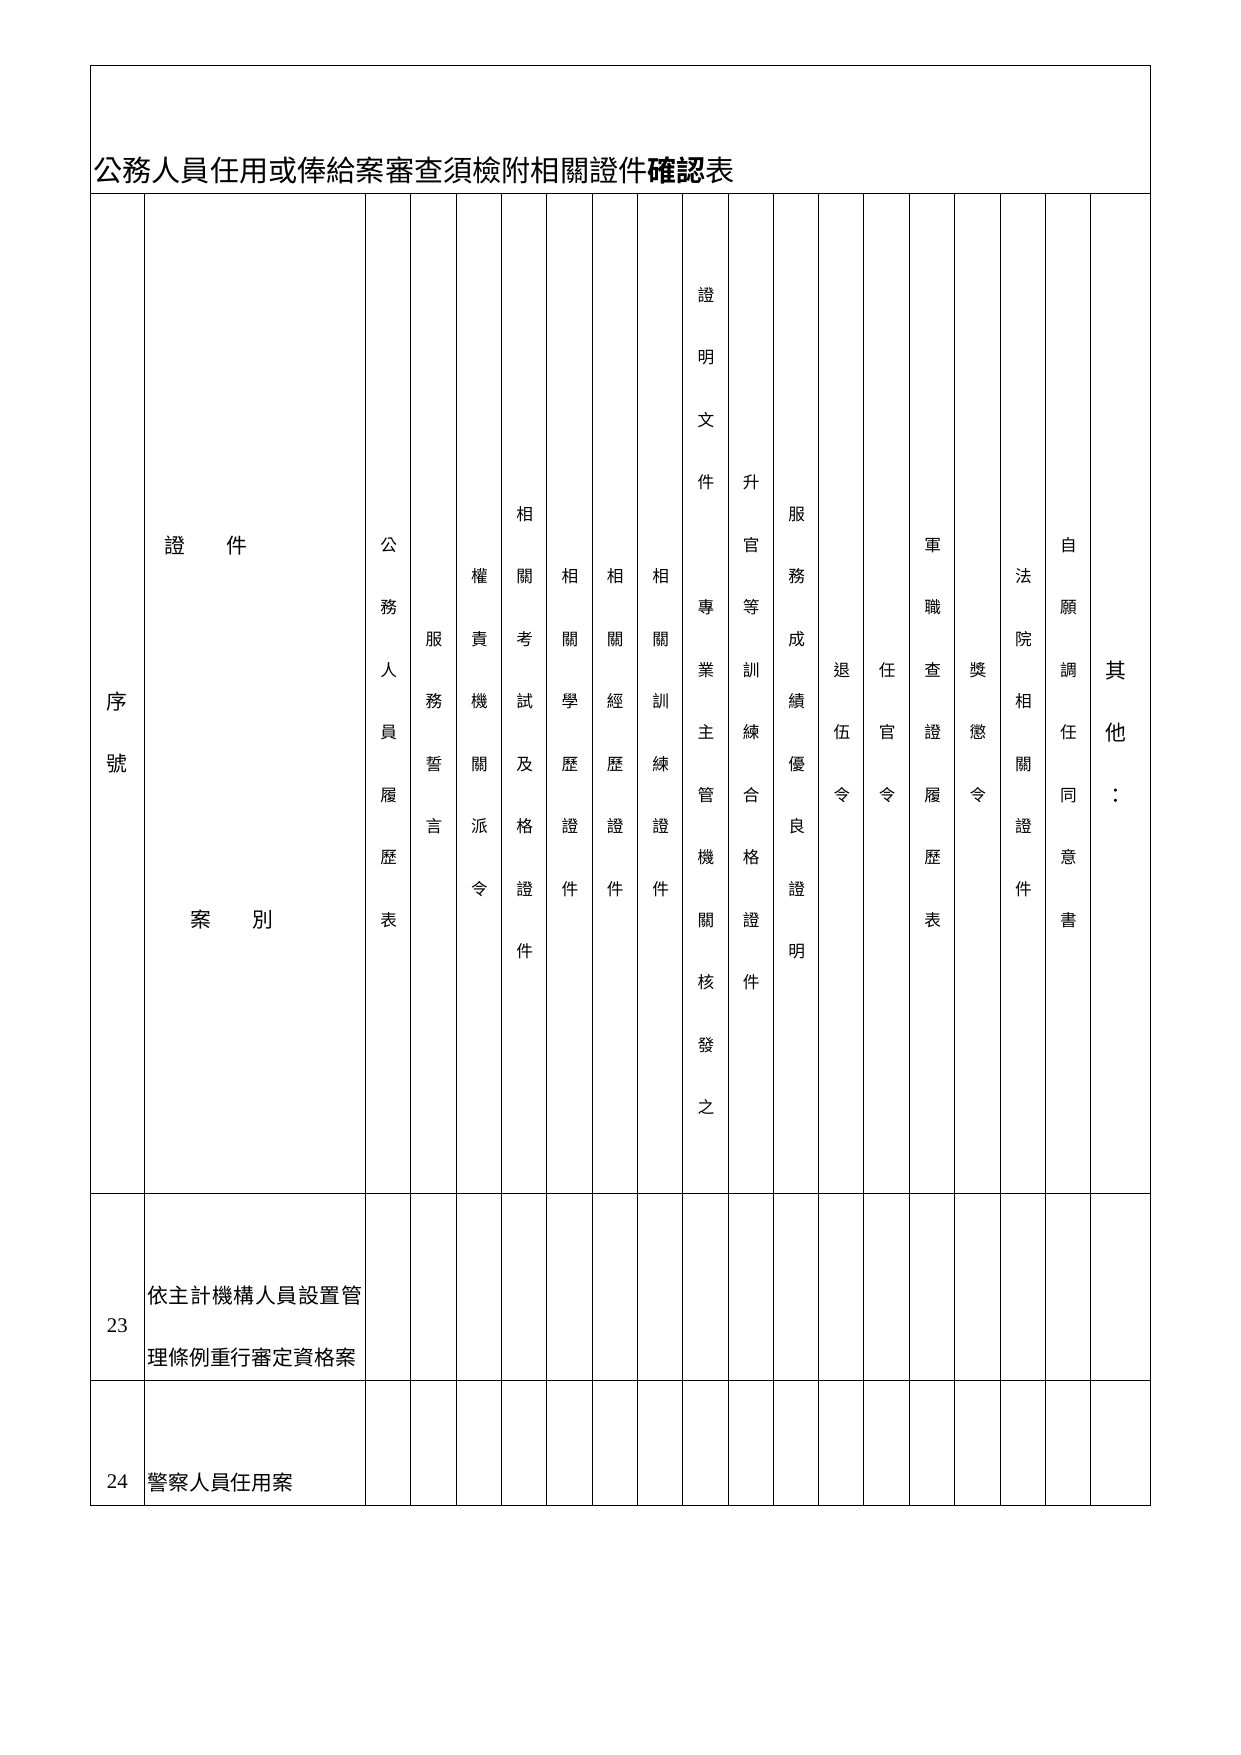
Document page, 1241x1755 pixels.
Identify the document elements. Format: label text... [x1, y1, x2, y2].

table_cell [729, 1194, 773, 1380]
table_cell [819, 1381, 863, 1505]
table_cell 警察人員任用案 [145, 1381, 365, 1505]
table_cell 任官令 [864, 194, 909, 1193]
table_cell [955, 1194, 1000, 1380]
table_cell [729, 1381, 773, 1505]
table_cell [638, 1194, 682, 1380]
table_cell 獎懲令 [955, 194, 1000, 1193]
table_cell 服務成績優良證明 [774, 194, 818, 1193]
table_cell 法院相關證件 [1001, 194, 1045, 1193]
table_cell [683, 1194, 728, 1380]
table_cell 升官等訓練合格證件 [729, 194, 773, 1193]
table_cell [1046, 1194, 1090, 1380]
table_cell [683, 1381, 728, 1505]
table_cell [502, 1381, 546, 1505]
table_cell [366, 1381, 410, 1505]
table_cell [502, 1194, 546, 1380]
table_cell [547, 1381, 592, 1505]
table_cell [411, 1194, 456, 1380]
table_cell 其他： [1091, 194, 1150, 1193]
table_cell 24 [91, 1381, 144, 1505]
table_cell [457, 1194, 501, 1380]
table_cell [593, 1194, 637, 1380]
table_cell 權責機關派令 [457, 194, 501, 1193]
table_cell 相關考試及格證件 [502, 194, 546, 1193]
table_cell [366, 1194, 410, 1380]
table_cell 軍職查證履歷表 [910, 194, 954, 1193]
table_header 公務人員任用或俸給案審查須檢附相關證件確認表 [91, 66, 1150, 193]
table_cell [638, 1381, 682, 1505]
table_cell 序 號 [91, 194, 144, 1193]
table_cell [774, 1194, 818, 1380]
table_cell 23 [91, 1194, 144, 1380]
table_cell 自願調任同意書 [1046, 194, 1090, 1193]
table_cell [864, 1194, 909, 1380]
table_cell 退伍令 [819, 194, 863, 1193]
table_cell [1091, 1194, 1150, 1380]
table_cell [1001, 1381, 1045, 1505]
table_cell [864, 1381, 909, 1505]
table_cell 公務人員履歷表 [366, 194, 410, 1193]
table_cell [1001, 1194, 1045, 1380]
table_cell [1091, 1381, 1150, 1505]
table_cell [819, 1194, 863, 1380]
table_cell [955, 1381, 1000, 1505]
table_cell 依主計機構人員設置管理條例重行審定資格案 [145, 1194, 365, 1380]
table_cell [1046, 1381, 1090, 1505]
table_cell 相關學歷證件 [547, 194, 592, 1193]
table_cell [411, 1381, 456, 1505]
table_cell 證明文件 專業主管機關核發之 [683, 194, 728, 1193]
table_cell 相關經歷證件 [593, 194, 637, 1193]
table_cell 相關訓練證件 [638, 194, 682, 1193]
table_cell 證 件 案 別 [145, 194, 365, 1193]
table_cell [774, 1381, 818, 1505]
table_cell [457, 1381, 501, 1505]
table_cell [547, 1194, 592, 1380]
table_cell 服務誓言 [411, 194, 456, 1193]
table_cell [910, 1381, 954, 1505]
table_cell [910, 1194, 954, 1380]
table_cell [593, 1381, 637, 1505]
